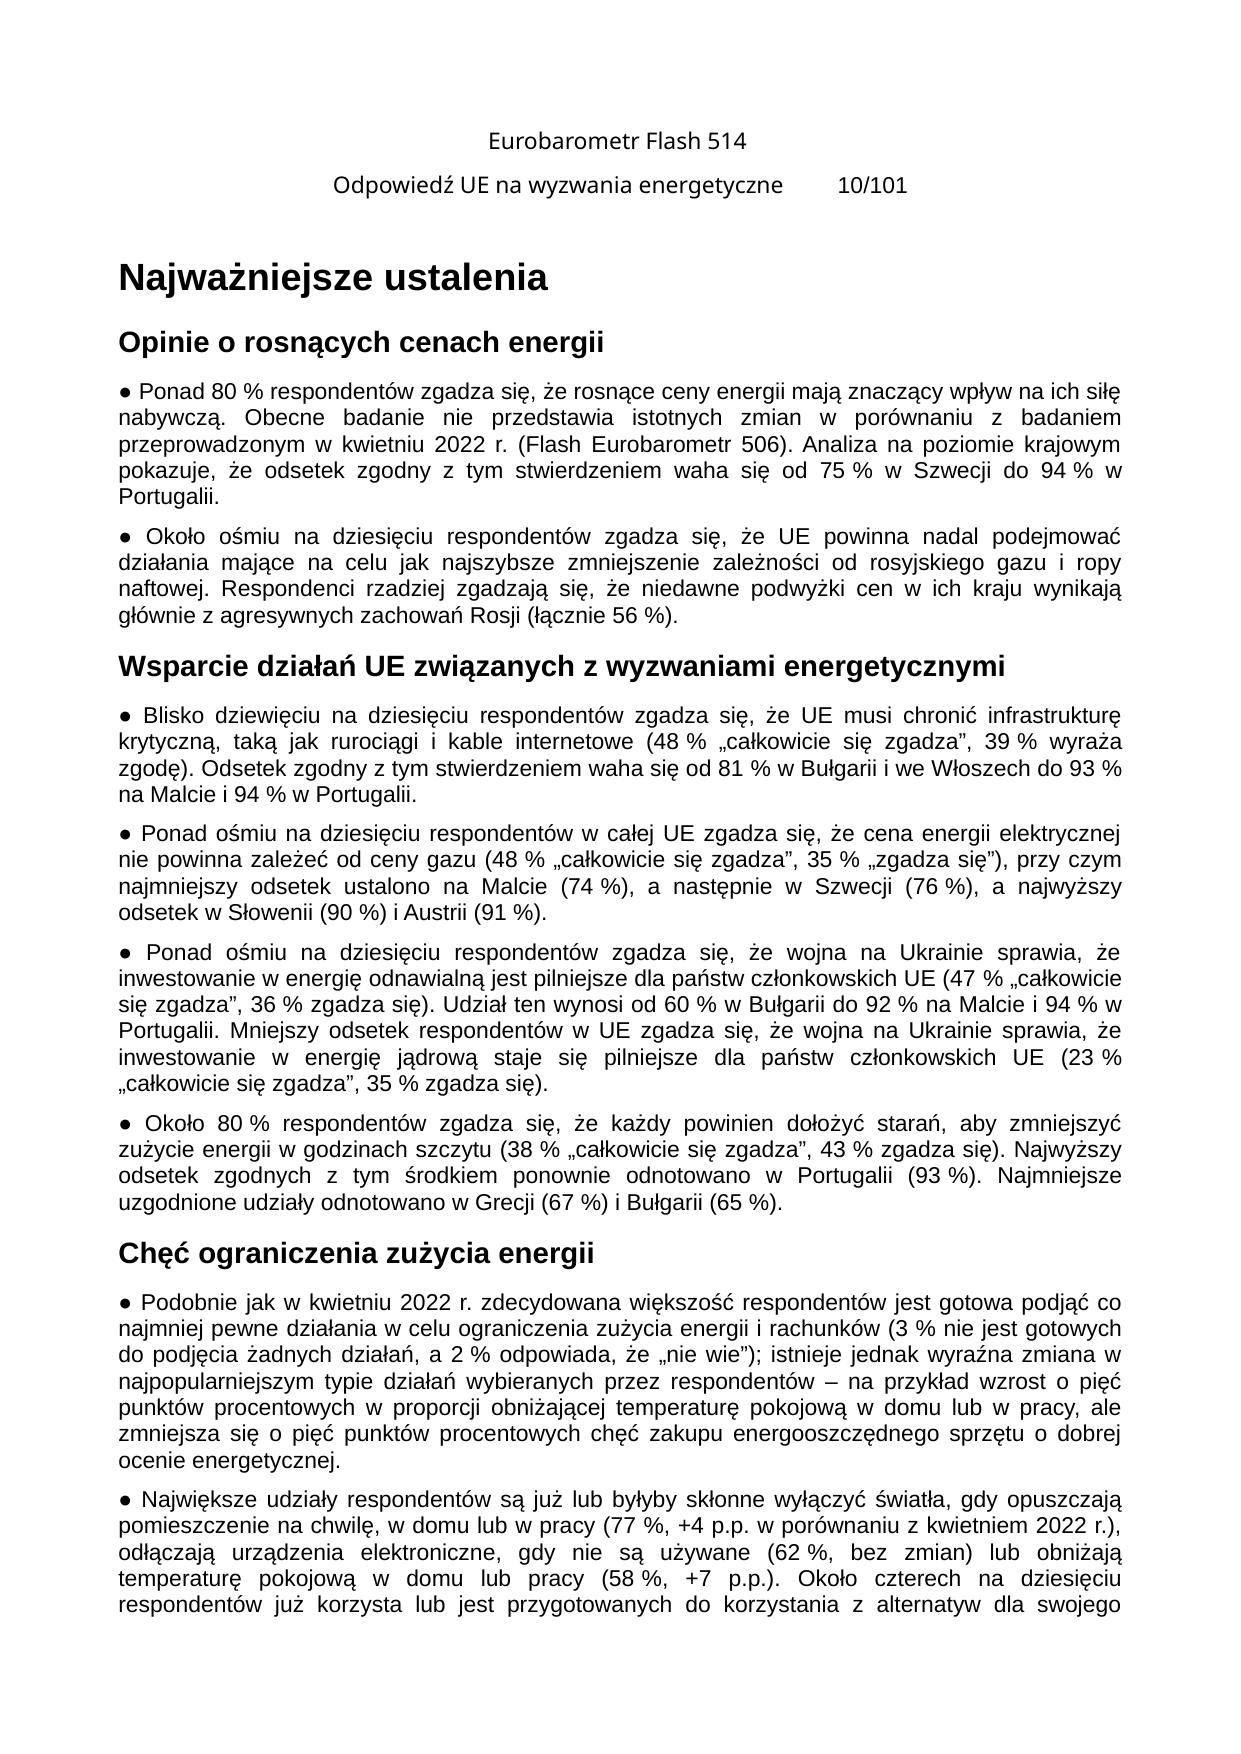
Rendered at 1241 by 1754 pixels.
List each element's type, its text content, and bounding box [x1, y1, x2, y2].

subtitle Najważniejsze ustalenia [118, 254, 1122, 298]
subtitle Chęć ograniczenia zużycia energii [118, 1236, 1122, 1270]
text ● Około ośmiu na dziesięciu respondentów zgadza się, że UE powinna nadal podejmować działania mające na celu jak najszybsze zmniejszenie zależności od rosyjskiego gazu i ropy naftowej. Respondenci rzadziej zgadzają się, że niedawne podwyżki cen w ich kraju wynikają głównie z agresywnych zachowań Rosji (łącznie 56 %). [118, 523, 1122, 628]
text ● Ponad 80 % respondentów zgadza się, że rosnące ceny energii mają znaczący wpływ na ich siłę nabywczą. Obecne badanie nie przedstawia istotnych zmian w porównaniu z badaniem przeprowadzonym w kwietniu 2022 r. (Flash Eurobarometr 506). Analiza na poziomie krajowym pokazuje, że odsetek zgodny z tym stwierdzeniem waha się od 75 % w Szwecji do 94 % w Portugalii. [118, 378, 1122, 510]
text ● Ponad ośmiu na dziesięciu respondentów w całej UE zgadza się, że cena energii elektrycznej nie powinna zależeć od ceny gazu (48 % „całkowicie się zgadza”, 35 % „zgadza się”), przy czym najmniejszy odsetek ustalono na Malcie (74 %), a następnie w Szwecji (76 %), a najwyższy odsetek w Słowenii (90 %) i Austrii (91 %). [118, 820, 1122, 926]
text ● Największe udziały respondentów są już lub byłyby skłonne wyłączyć światła, gdy opuszczają pomieszczenie na chwilę, w domu lub w pracy (77 %, +4 p.p. w porównaniu z kwietniem 2022 r.), odłączają urządzenia elektroniczne, gdy nie są używane (62 %, bez zmian) lub obniżają temperaturę pokojową w domu lub pracy (58 %, +7 p.p.). Około czterech na dziesięciu respondentów już korzysta lub jest przygotowanych do korzystania z alternatyw dla swojego [118, 1486, 1122, 1618]
text ● Ponad ośmiu na dziesięciu respondentów zgadza się, że wojna na Ukrainie sprawia, że inwestowanie w energię odnawialną jest pilniejsze dla państw członkowskich UE (47 % „całkowicie się zgadza”, 36 % zgadza się). Udział ten wynosi od 60 % w Bułgarii do 92 % na Malcie i 94 % w Portugalii. Mniejszy odsetek respondentów w UE zgadza się, że wojna na Ukrainie sprawia, że inwestowanie w energię jądrową staje się pilniejsze dla państw członkowskich UE (23 % „całkowicie się zgadza”, 35 % zgadza się). [118, 938, 1122, 1097]
text ● Blisko dziewięciu na dziesięciu respondentów zgadza się, że UE musi chronić infrastrukturę krytyczną, taką jak rurociągi i kable internetowe (48 % „całkowicie się zgadza”, 39 % wyraża zgodę). Odsetek zgodny z tym stwierdzeniem waha się od 81 % w Bułgarii i we Włoszech do 93 % na Malcie i 94 % w Portugalii. [118, 702, 1122, 807]
text ● Około 80 % respondentów zgadza się, że każdy powinien dołożyć starań, aby zmniejszyć zużycie energii w godzinach szczytu (38 % „całkowicie się zgadza”, 43 % zgadza się). Najwyższy odsetek zgodnych z tym środkiem ponownie odnotowano w Portugalii (93 %). Najmniejsze uzgodnione udziały odnotowano w Grecji (67 %) i Bułgarii (65 %). [118, 1109, 1122, 1215]
subtitle Opinie o rosnących cenach energii [118, 325, 1122, 359]
text ● Podobnie jak w kwietniu 2022 r. zdecydowana większość respondentów jest gotowa podjąć co najmniej pewne działania w celu ograniczenia zużycia energii i rachunków (3 % nie jest gotowych do podjęcia żadnych działań, a 2 % odpowiada, że „nie wie”); istnieje jednak wyraźna zmiana w najpopularniejszym typie działań wybieranych przez respondentów – na przykład wzrost o pięć punktów procentowych w proporcji obniżającej temperaturę pokojową w domu lub w pracy, ale zmniejsza się o pięć punktów procentowych chęć zakupu energooszczędnego sprzętu o dobrej ocenie energetycznej. [118, 1289, 1122, 1473]
subtitle Wsparcie działań UE związanych z wyzwaniami energetycznymi [118, 649, 1122, 683]
